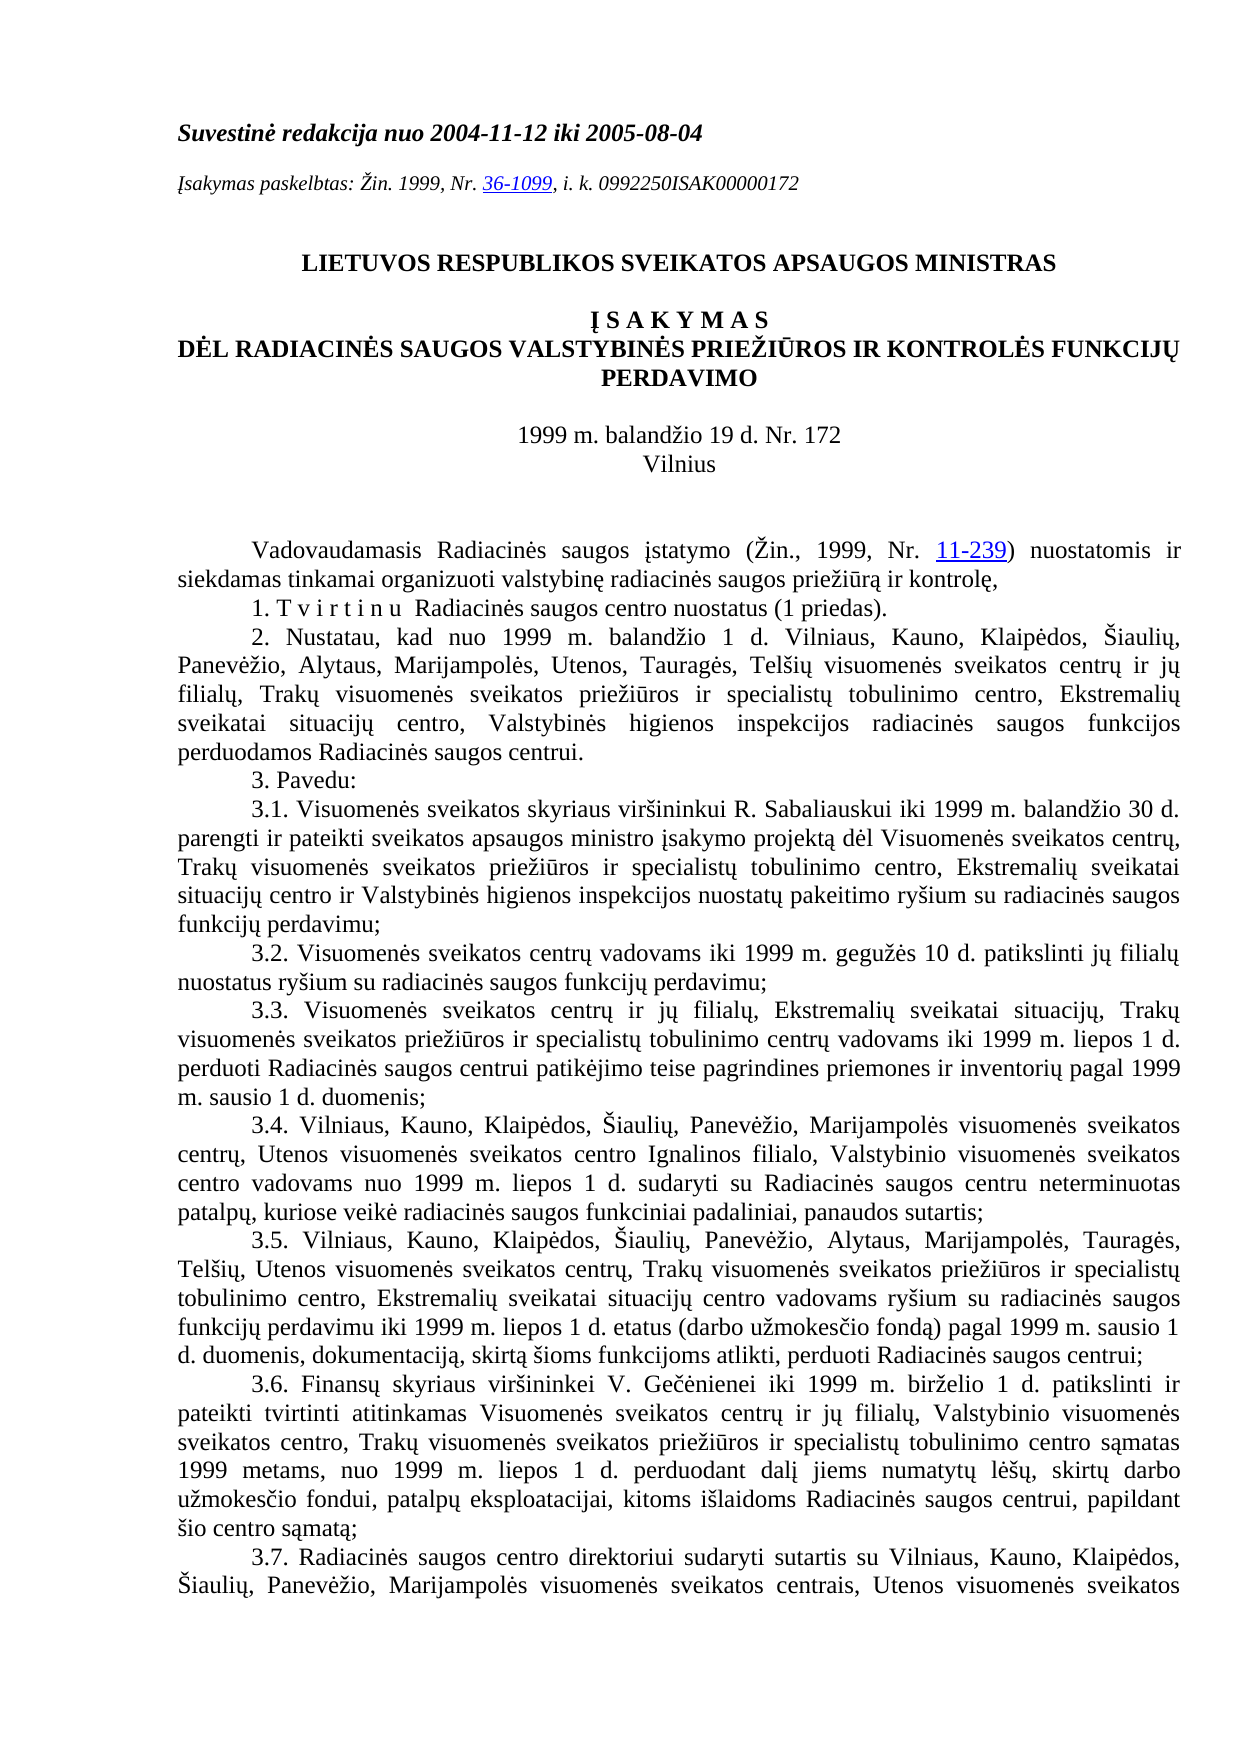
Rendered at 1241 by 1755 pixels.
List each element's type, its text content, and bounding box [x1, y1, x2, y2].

text Į S A K Y M A S [177, 305, 1181, 334]
text 1. Tvirtinu Radiacinės saugos centro nuostatus (1 priedas). [177, 593, 1181, 622]
text 2. Nustatau, kad nuo 1999 m. balandžio 1 d. Vilniaus, Kauno, Klaipėdos, Šiaulių, Panevėžio, Alytaus, Marijampolės, Utenos, Tauragės, Telšių visuomenės sveikatos centrų ir jų filialų, Trakų visuomenės sveikatos priežiūros ir specialistų tobulinimo centro, Ekstremalių sveikatai situacijų centro, Valstybinės higienos inspekcijos radiacinės saugos funkcijos perduodamos Radiacinės saugos centrui. [177, 622, 1181, 765]
text Vadovaudamasis Radiacinės saugos įstatymo (Žin., 1999, Nr. 11-239) nuostatomis ir siekdamas tinkamai organizuoti valstybinę radiacinės saugos priežiūrą ir kontrolę, [177, 535, 1181, 593]
text 3. Pavedu: [177, 765, 1181, 794]
text 3.5. Vilniaus, Kauno, Klaipėdos, Šiaulių, Panevėžio, Alytaus, Marijampolės, Tauragės, Telšių, Utenos visuomenės sveikatos centrų, Trakų visuomenės sveikatos priežiūros ir specialistų tobulinimo centro, Ekstremalių sveikatai situacijų centro vadovams ryšium su radiacinės saugos funkcijų perdavimu iki 1999 m. liepos 1 d. etatus (darbo užmokesčio fondą) pagal 1999 m. sausio 1 d. duomenis, dokumentaciją, skirtą šioms funkcijoms atlikti, perduoti Radiacinės saugos centrui; [177, 1225, 1181, 1369]
text Vilnius [177, 449, 1181, 478]
text 1999 m. balandžio 19 d. Nr. 172 [177, 420, 1181, 449]
text 3.7. Radiacinės saugos centro direktoriui sudaryti sutartis su Vilniaus, Kauno, Klaipėdos, Šiaulių, Panevėžio, Marijampolės visuomenės sveikatos centrais, Utenos visuomenės sveikatos [177, 1542, 1181, 1599]
text 3.1. Visuomenės sveikatos skyriaus viršininkui R. Sabaliauskui iki 1999 m. balandžio 30 d. parengti ir pateikti sveikatos apsaugos ministro įsakymo projektą dėl Visuomenės sveikatos centrų, Trakų visuomenės sveikatos priežiūros ir specialistų tobulinimo centro, Ekstremalių sveikatai situacijų centro ir Valstybinės higienos inspekcijos nuostatų pakeitimo ryšium su radiacinės saugos funkcijų perdavimu; [177, 794, 1181, 938]
text 3.2. Visuomenės sveikatos centrų vadovams iki 1999 m. gegužės 10 d. patikslinti jų filialų nuostatus ryšium su radiacinės saugos funkcijų perdavimu; [177, 938, 1181, 995]
text Suvestinė redakcija nuo 2004-11-12 iki 2005-08-04 [177, 118, 1181, 147]
text LIETUVOS RESPUBLIKOS SVEIKATOS APSAUGOS MINISTRAS [177, 248, 1181, 277]
text 3.3. Visuomenės sveikatos centrų ir jų filialų, Ekstremalių sveikatai situacijų, Trakų visuomenės sveikatos priežiūros ir specialistų tobulinimo centrų vadovams iki 1999 m. liepos 1 d. perduoti Radiacinės saugos centrui patikėjimo teise pagrindines priemones ir inventorių pagal 1999 m. sausio 1 d. duomenis; [177, 995, 1181, 1110]
text 3.4. Vilniaus, Kauno, Klaipėdos, Šiaulių, Panevėžio, Marijampolės visuomenės sveikatos centrų, Utenos visuomenės sveikatos centro Ignalinos filialo, Valstybinio visuomenės sveikatos centro vadovams nuo 1999 m. liepos 1 d. sudaryti su Radiacinės saugos centru neterminuotas patalpų, kuriose veikė radiacinės saugos funkciniai padaliniai, panaudos sutartis; [177, 1110, 1181, 1225]
text 3.6. Finansų skyriaus viršininkei V. Gečėnienei iki 1999 m. birželio 1 d. patikslinti ir pateikti tvirtinti atitinkamas Visuomenės sveikatos centrų ir jų filialų, Valstybinio visuomenės sveikatos centro, Trakų visuomenės sveikatos priežiūros ir specialistų tobulinimo centro sąmatas 1999 metams, nuo 1999 m. liepos 1 d. perduodant dalį jiems numatytų lėšų, skirtų darbo užmokesčio fondui, patalpų eksploatacijai, kitoms išlaidoms Radiacinės saugos centrui, papildant šio centro sąmatą; [177, 1369, 1181, 1542]
text DĖL RADIACINĖS SAUGOS VALSTYBINĖS PRIEŽIŪROS IR KONTROLĖS FUNKCIJŲ PERDAVIMO [177, 334, 1181, 392]
text Įsakymas paskelbtas: Žin. 1999, Nr. 36-1099, i. k. 0992250ISAK00000172 [177, 171, 1181, 195]
